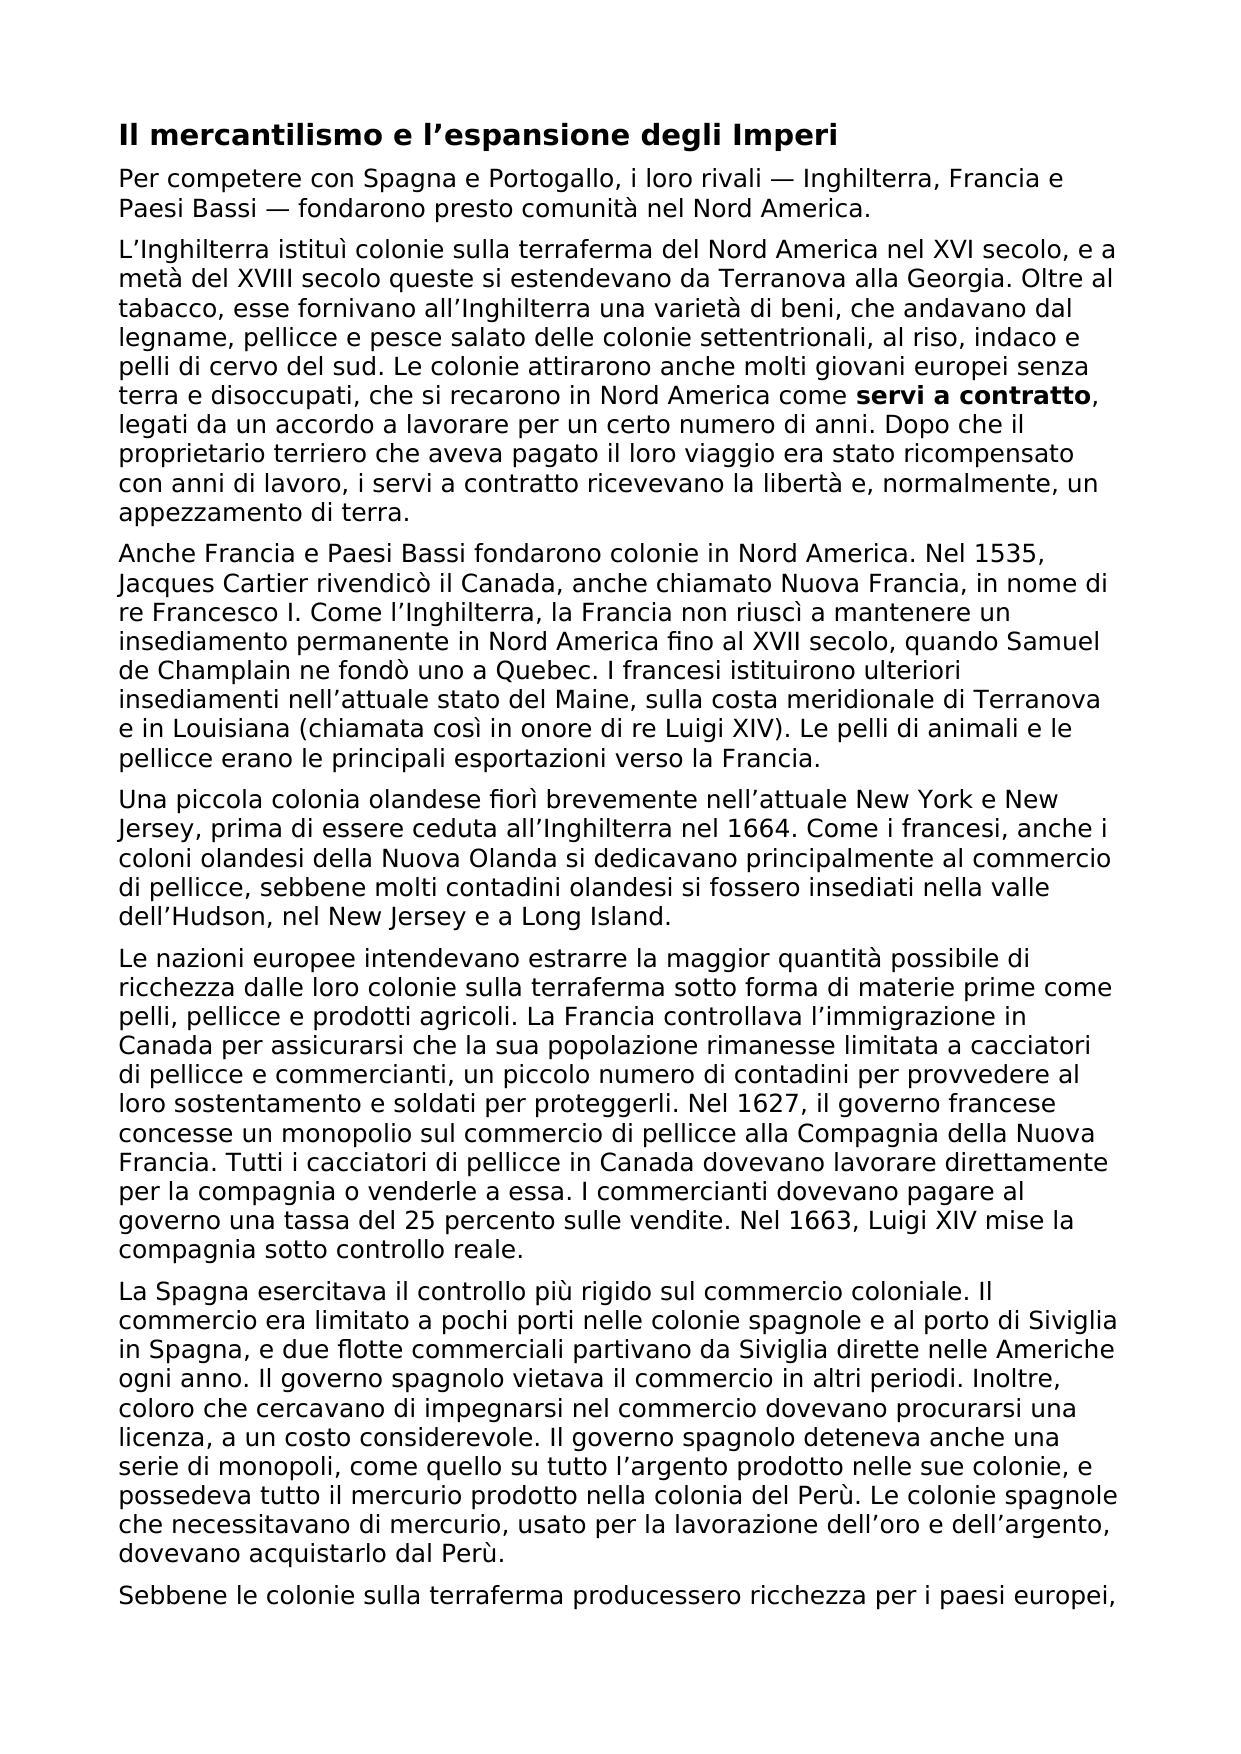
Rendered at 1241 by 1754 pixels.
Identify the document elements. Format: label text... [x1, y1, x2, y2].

text Una piccola colonia olandese fiorì brevemente nell’attuale New York e New Jersey, prima di essere ceduta all’Inghilterra nel 1664. Come i francesi, anche i coloni olandesi della Nuova Olanda si dedicavano principalmente al commercio di pellicce, sebbene molti contadini olandesi si fossero insediati nella valle dell’Hudson, nel New Jersey e a Long Island. [118, 785, 1122, 931]
subtitle Il mercantilismo e l’espansione degli Imperi [118, 118, 1122, 152]
text Sebbene le colonie sulla terraferma producessero ricchezza per i paesi europei, [118, 1581, 1122, 1610]
text Le nazioni europee intendevano estrarre la maggior quantità possibile di ricchezza dalle loro colonie sulla terraferma sotto forma di materie prime come pelli, pellicce e prodotti agricoli. La Francia controllava l’immigrazione in Canada per assicurarsi che la sua popolazione rimanesse limitata a cacciatori di pellicce e commercianti, un piccolo numero di contadini per provvedere al loro sostentamento e soldati per proteggerli. Nel 1627, il governo francese concesse un monopolio sul commercio di pellicce alla Compagnia della Nuova Francia. Tutti i cacciatori di pellicce in Canada dovevano lavorare direttamente per la compagnia o venderle a essa. I commercianti dovevano pagare al governo una tassa del 25 percento sulle vendite. Nel 1663, Luigi XIV mise la compagnia sotto controllo reale. [118, 944, 1122, 1264]
text L’Inghilterra istituì colonie sulla terraferma del Nord America nel XVI secolo, e a metà del XVIII secolo queste si estendevano da Terranova alla Georgia. Oltre al tabacco, esse fornivano all’Inghilterra una varietà di beni, che andavano dal legname, pellicce e pesce salato delle colonie settentrionali, al riso, indaco e pelli di cervo del sud. Le colonie attirarono anche molti giovani europei senza terra e disoccupati, che si recarono in Nord America come servi a contratto, legati da un accordo a lavorare per un certo numero di anni. Dopo che il proprietario terriero che aveva pagato il loro viaggio era stato ricompensato con anni di lavoro, i servi a contratto ricevevano la libertà e, normalmente, un appezzamento di terra. [118, 235, 1122, 527]
text Per competere con Spagna e Portogallo, i loro rivali — Inghilterra, Francia e Paesi Bassi — fondarono presto comunità nel Nord America. [118, 164, 1122, 223]
text La Spagna esercitava il controllo più rigido sul commercio coloniale. Il commercio era limitato a pochi porti nelle colonie spagnole e al porto di Siviglia in Spagna, e due flotte commerciali partivano da Siviglia dirette nelle Americhe ogni anno. Il governo spagnolo vietava il commercio in altri periodi. Inoltre, coloro che cercavano di impegnarsi nel commercio dovevano procurarsi una licenza, a un costo considerevole. Il governo spagnolo deteneva anche una serie di monopoli, come quello su tutto l’argento prodotto nelle sue colonie, e possedeva tutto il mercurio prodotto nella colonia del Perù. Le colonie spagnole che necessitavano di mercurio, usato per la lavorazione dell’oro e dell’argento, dovevano acquistarlo dal Perù. [118, 1277, 1122, 1569]
text Anche Francia e Paesi Bassi fondarono colonie in Nord America. Nel 1535, Jacques Cartier rivendicò il Canada, anche chiamato Nuova Francia, in nome di re Francesco I. Come l’Inghilterra, la Francia non riuscì a mantenere un insediamento permanente in Nord America fino al XVII secolo, quando Samuel de Champlain ne fondò uno a Quebec. I francesi istituirono ulteriori insediamenti nell’attuale stato del Maine, sulla costa meridionale di Terranova e in Louisiana (chiamata così in onore di re Luigi XIV). Le pelli di animali e le pellicce erano le principali esportazioni verso la Francia. [118, 539, 1122, 773]
